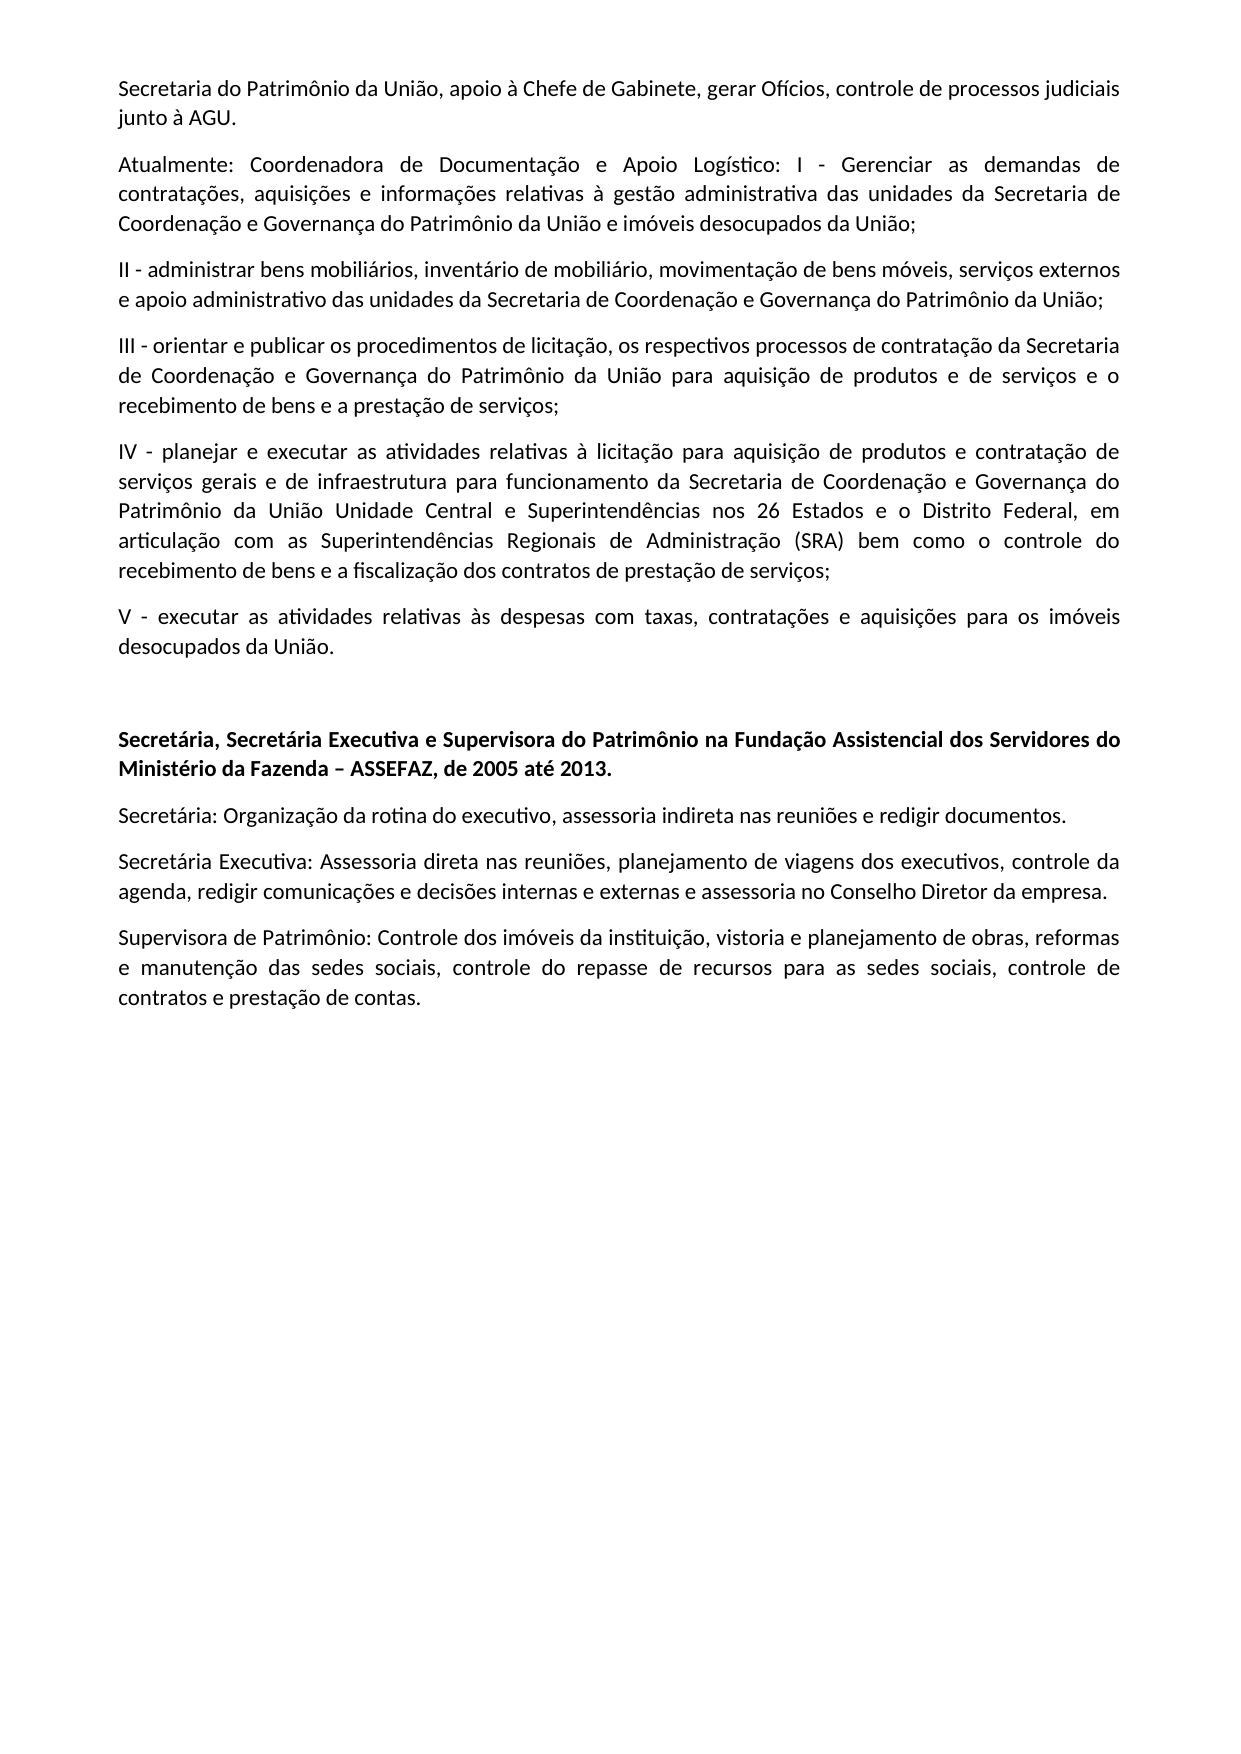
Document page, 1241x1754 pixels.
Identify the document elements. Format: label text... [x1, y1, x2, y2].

text V - executar as atividades relativas às despesas com taxas, contratações e aquisições para os imóveis desocupados da União. [118, 602, 1122, 660]
text III - orientar e publicar os procedimentos de licitação, os respectivos processos de contratação da Secretaria de Coordenação e Governança do Patrimônio da União para aquisição de produtos e de serviços e o recebimento de bens e a prestação de serviços; [118, 332, 1122, 419]
text Secretária: Organização da rotina do executivo, assessoria indireta nas reuniões e redigir documentos. [118, 801, 1122, 829]
text II - administrar bens mobiliários, inventário de mobiliário, movimentação de bens móveis, serviços externos e apoio administrativo das unidades da Secretaria de Coordenação e Governança do Patrimônio da União; [118, 256, 1122, 313]
text Secretaria do Patrimônio da União, apoio à Chefe de Gabinete, gerar Ofícios, controle de processos judiciais junto à AGU. [118, 74, 1122, 131]
text Secretária, Secretária Executiva e Supervisora do Patrimônio na Fundação Assistencial dos Servidores do Ministério da Fazenda – ASSEFAZ, de 2005 até 2013. [118, 725, 1122, 782]
text IV - planejar e executar as atividades relativas à licitação para aquisição de produtos e contratação de serviços gerais e de infraestrutura para funcionamento da Secretaria de Coordenação e Governança do Patrimônio da União Unidade Central e Superintendências nos 26 Estados e o Distrito Federal, em articulação com as Superintendências Regionais de Administração (SRA) bem como o controle do recebimento de bens e a fiscalização dos contratos de prestação de serviços; [118, 437, 1122, 584]
text Secretária Executiva: Assessoria direta nas reuniões, planejamento de viagens dos executivos, controle da agenda, redigir comunicações e decisões internas e externas e assessoria no Conselho Diretor da empresa. [118, 847, 1122, 905]
text Supervisora de Patrimônio: Controle dos imóveis da instituição, vistoria e planejamento de obras, reformas e manutenção das sedes sociais, controle do repasse de recursos para as sedes sociais, controle de contratos e prestação de contas. [118, 923, 1122, 1011]
text Atualmente: Coordenadora de Documentação e Apoio Logístico: I - Gerenciar as demandas de contratações, aquisições e informações relativas à gestão administrativa das unidades da Secretaria de Coordenação e Governança do Patrimônio da União e imóveis desocupados da União; [118, 150, 1122, 237]
